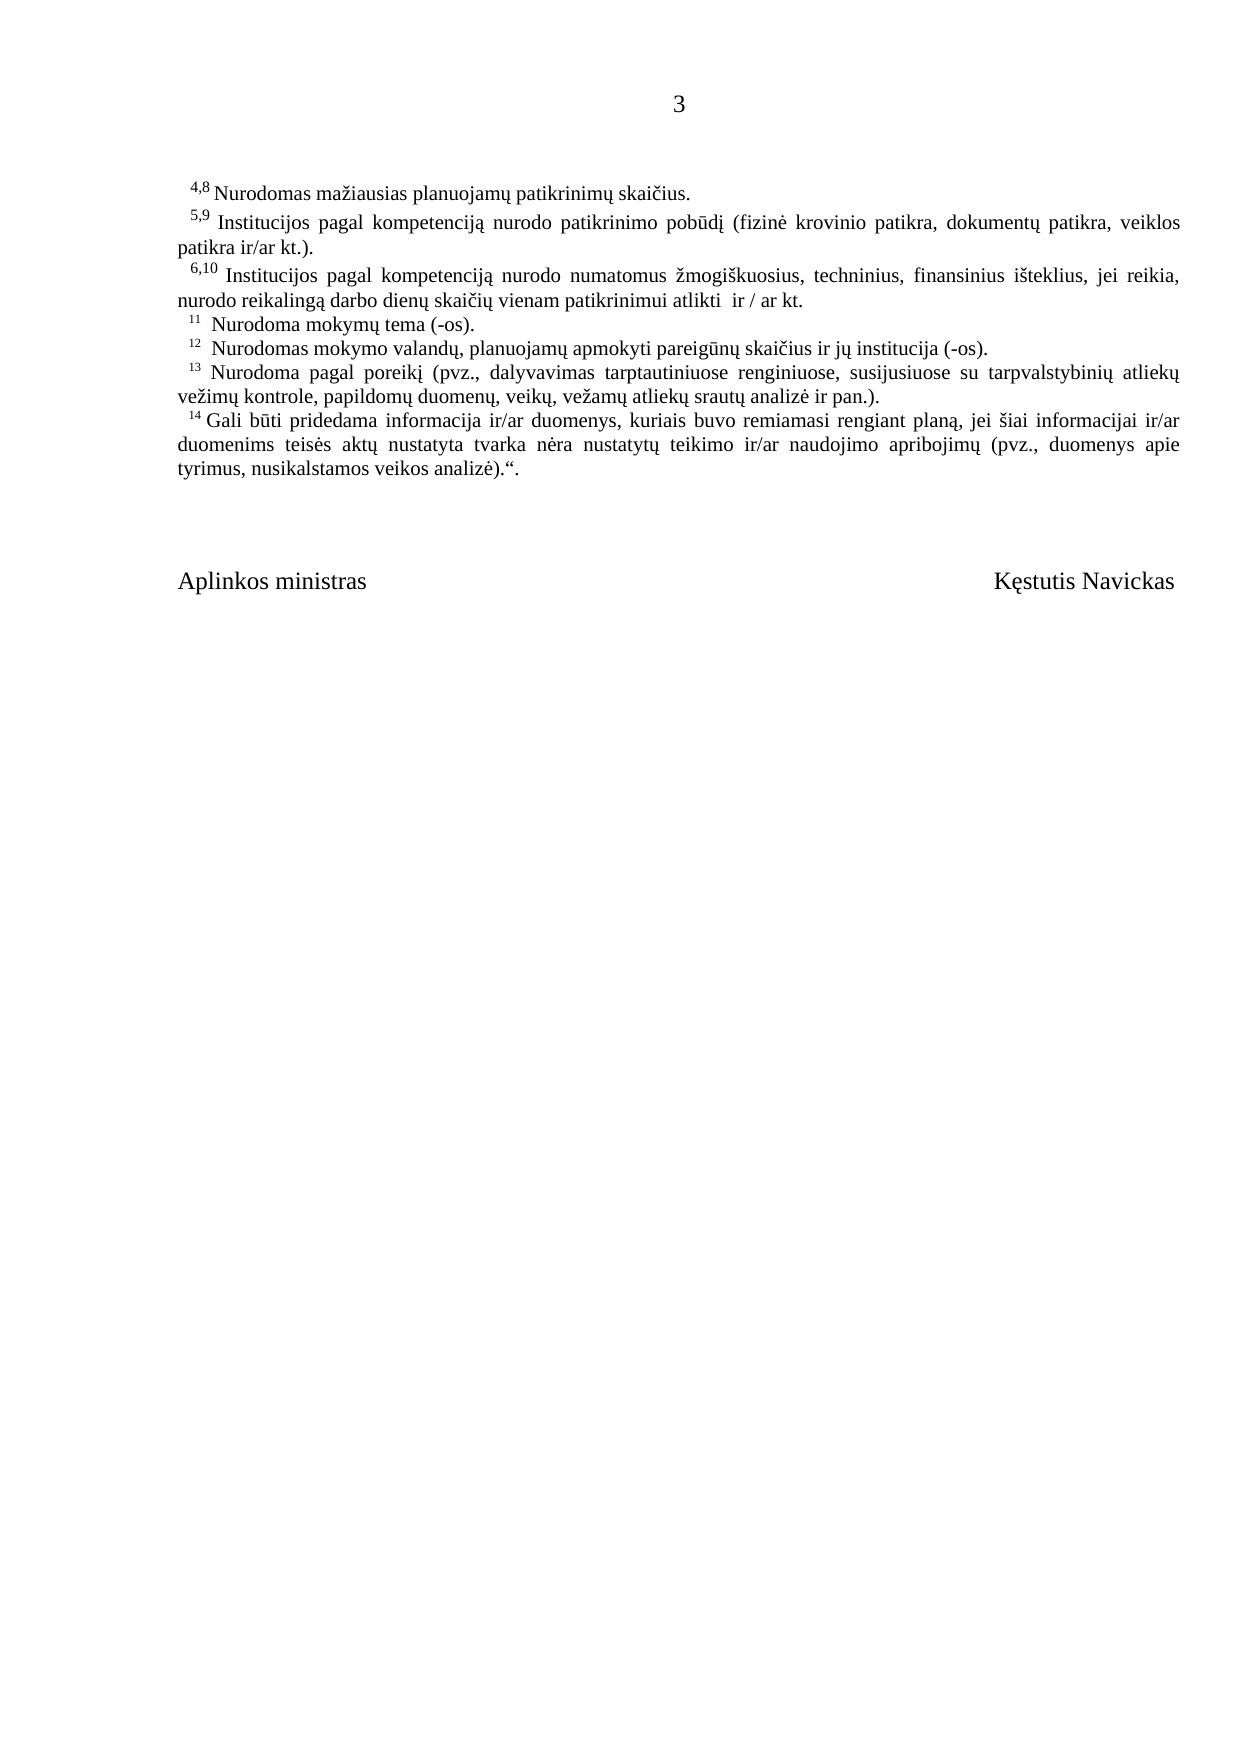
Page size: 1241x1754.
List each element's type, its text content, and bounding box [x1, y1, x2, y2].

text 11 Nurodoma mokymų tema (-os). [177, 312, 1181, 336]
text 13 Nurodoma pagal poreikį (pvz., dalyvavimas tarptautiniuose renginiuose, susijusiuose su tarpvalstybinių atliekų vežimų kontrole, papildomų duomenų, veikų, vežamų atliekų srautų analizė ir pan.). [177, 360, 1181, 408]
text 5,9 Institucijos pagal kompetenciją nurodo patikrinimo pobūdį (fizinė krovinio patikra, dokumentų patikra, veiklos patikra ir/ar kt.). [177, 206, 1181, 259]
text 6,10 Institucijos pagal kompetenciją nurodo numatomus žmogiškuosius, techninius, finansinius išteklius, jei reikia, nurodo reikalingą darbo dienų skaičių vienam patikrinimui atlikti ir / ar kt. [177, 259, 1181, 312]
text 12 Nurodomas mokymo valandų, planuojamų apmokyti pareigūnų skaičius ir jų institucija (-os). [177, 336, 1181, 360]
text Aplinkos ministras Kęstutis Navickas [177, 566, 1181, 595]
text 14 Gali būti pridedama informacija ir/ar duomenys, kuriais buvo remiamasi rengiant planą, jei šiai informacijai ir/ar duomenims teisės aktų nustatyta tvarka nėra nustatytų teikimo ir/ar naudojimo apribojimų (pvz., duomenys apie tyrimus, nusikalstamos veikos analizė).“. [177, 408, 1181, 480]
text 4,8 Nurodomas mažiausias planuojamų patikrinimų skaičius. [177, 177, 1181, 206]
